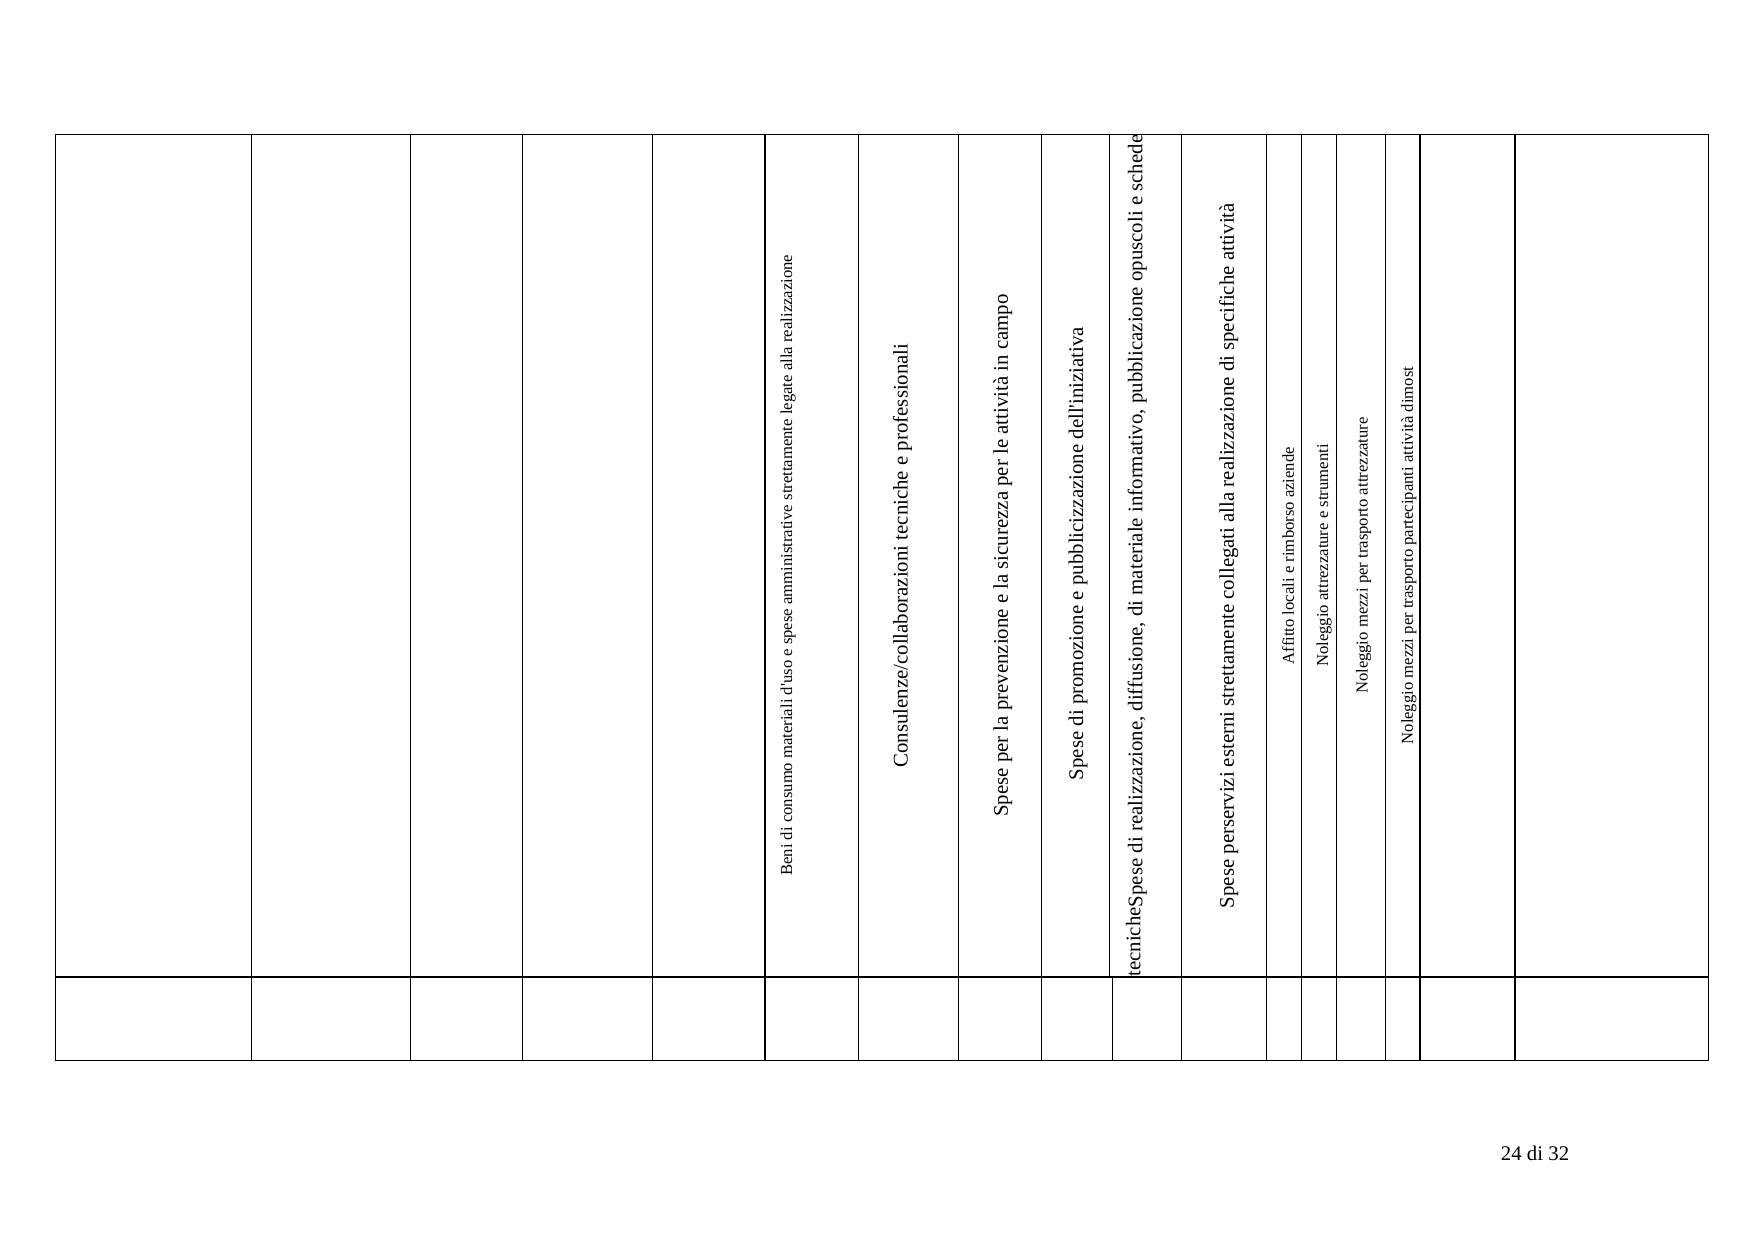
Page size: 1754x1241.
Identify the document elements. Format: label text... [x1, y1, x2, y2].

table_cell [252, 135, 410, 976]
table_cell [523, 978, 652, 1060]
table_cell Beni di consumo materiali d'uso e spese amministrative strettamente legate alla realizzazione [766, 135, 858, 976]
table_cell [1042, 978, 1112, 1060]
table_cell Noleggio mezzi per trasporto partecipanti attività dimost [1386, 135, 1419, 976]
table_cell Consulenze/collaborazioni tecniche e professionali [859, 135, 958, 976]
table_cell [1386, 978, 1419, 1060]
table_cell [56, 978, 251, 1060]
table_cell Spese perservizi esterni strettamente collegati alla realizzazione di specifiche attività [1182, 135, 1266, 976]
table_cell Missioni e Trasferte [653, 135, 764, 976]
table_cell [1421, 135, 1514, 976]
table_cell [766, 978, 858, 1060]
table_cell [859, 978, 958, 1060]
table_cell Noleggio mezzi per trasporto attrezzature [1337, 135, 1385, 976]
table_cell [1267, 978, 1301, 1060]
table_cell [959, 978, 1041, 1060]
table_cell [1182, 978, 1266, 1060]
table_cell Noleggio attrezzature e strumenti [1302, 135, 1336, 976]
table_cell [1113, 978, 1181, 1060]
table_cell [1516, 978, 1708, 1060]
table_cell [411, 978, 522, 1060]
table_cell Spese di realizzazione, diffusione, di materiale informativo, pubblicazione opuscoli e schede tecniche [1110, 135, 1181, 976]
table_cell [1337, 978, 1385, 1060]
table_cell Spese per la prevenzione e la sicurezza per le attività in campo [959, 135, 1041, 976]
table_cell [523, 135, 652, 976]
table_cell Affitto locali e rimborso aziende [1267, 135, 1301, 976]
table_cell [1516, 135, 1708, 976]
table_cell [411, 135, 522, 976]
table_cell [653, 978, 764, 1060]
table_cell [1421, 978, 1514, 1060]
table_cell Spese di promozione e pubblicizzazione dell'iniziativa [1042, 135, 1109, 976]
table_cell [56, 135, 251, 976]
table_cell [252, 978, 410, 1060]
table_cell [1302, 978, 1336, 1060]
